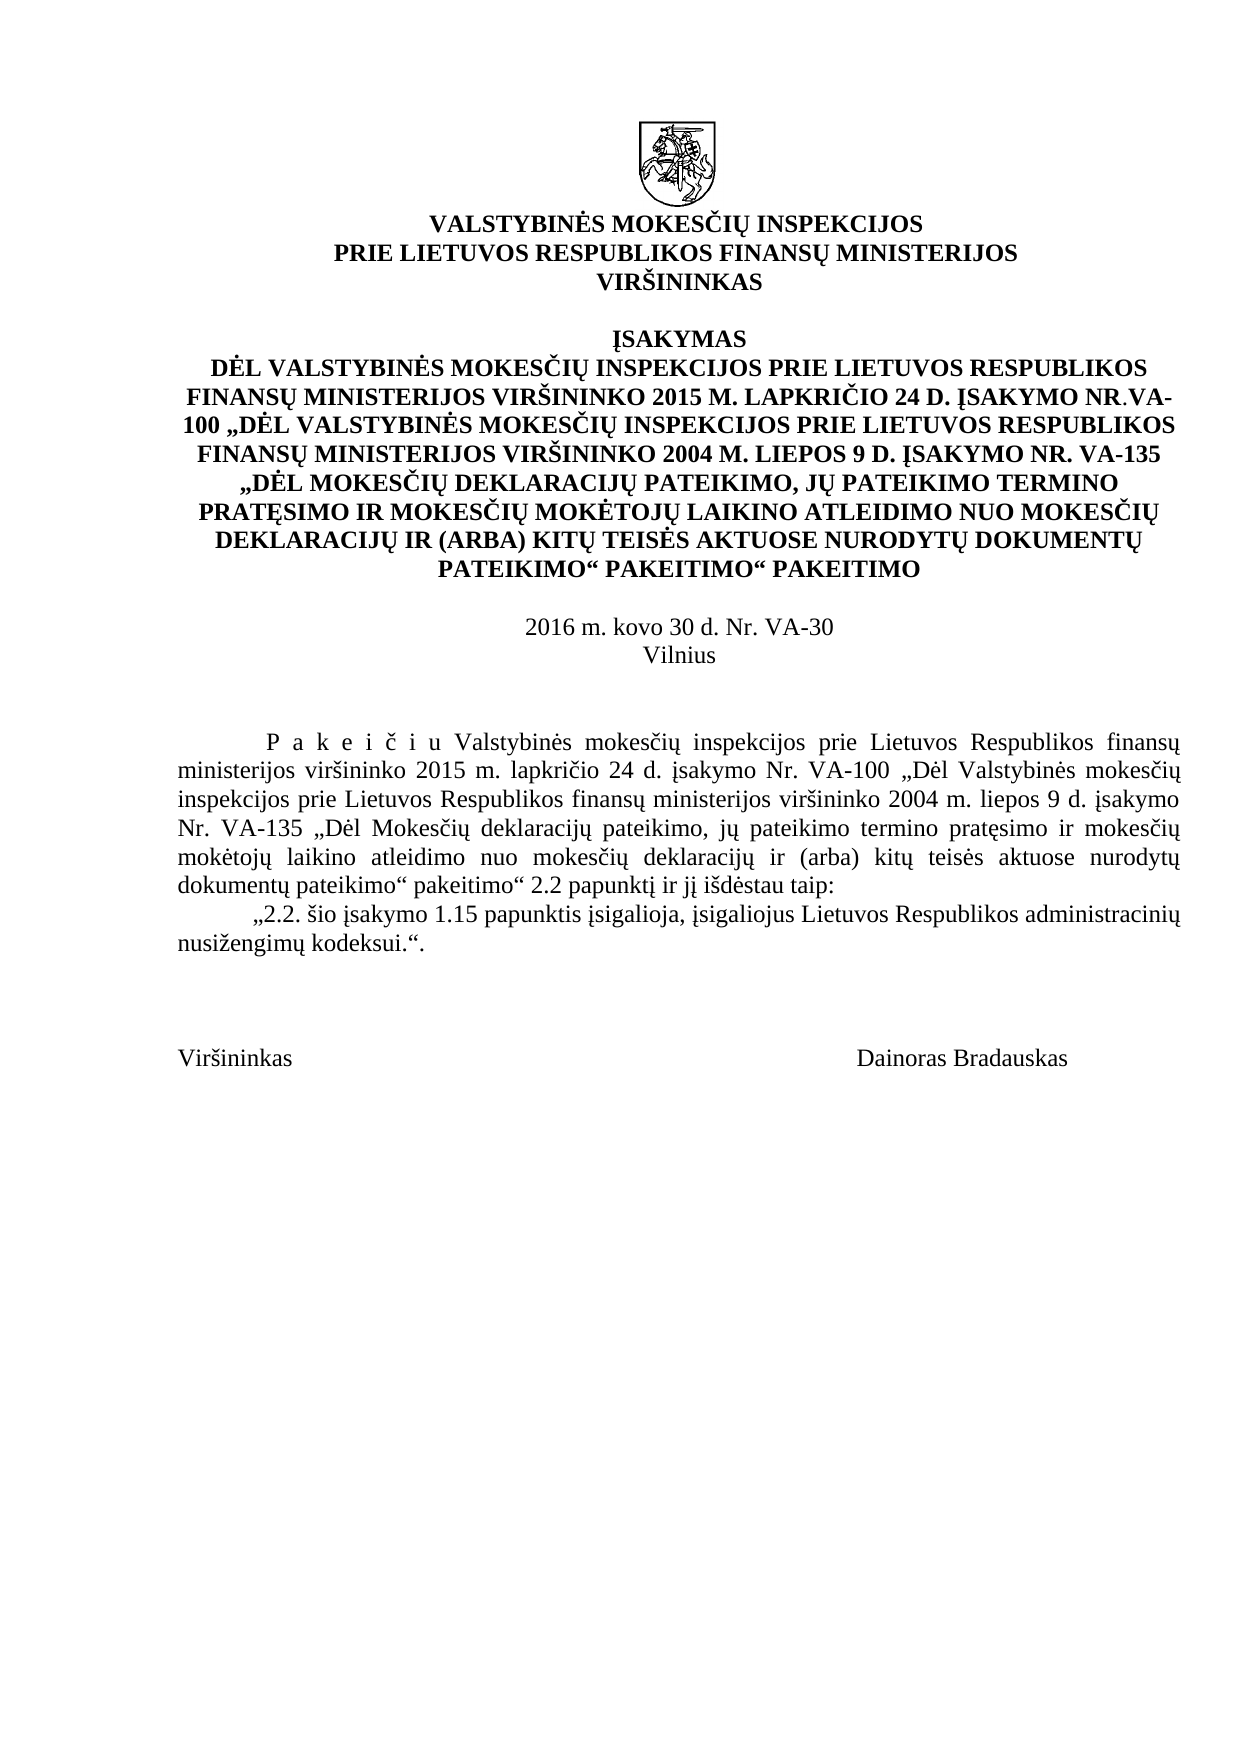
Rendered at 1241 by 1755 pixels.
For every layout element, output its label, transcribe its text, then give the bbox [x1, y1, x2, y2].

text „2.2. šio įsakymo 1.15 papunktis įsigalioja, įsigaliojus Lietuvos Respublikos administracinių nusižengimų kodeksui.“. [177, 899, 1181, 957]
text 2016 m. kovo 30 d. Nr. VA-30 [177, 612, 1181, 641]
text PRIE LIETUVOS RESPUBLIKOS FINANSŲ MINISTERIJOS [177, 238, 1181, 267]
text Viršininkas Dainoras Bradauskas [177, 1043, 1181, 1072]
text P a k e i č i u Valstybinės mokesčių inspekcijos prie Lietuvos Respublikos finansų ministerijos viršininko 2015 m. lapkričio 24 d. įsakymo Nr. VA-100 „Dėl Valstybinės mokesčių inspekcijos prie Lietuvos Respublikos finansų ministerijos viršininko 2004 m. liepos 9 d. įsakymo Nr. VA-135 „Dėl Mokesčių deklaracijų pateikimo, jų pateikimo termino pratęsimo ir mokesčių mokėtojų laikino atleidimo nuo mokesčių deklaracijų ir (arba) kitų teisės aktuose nurodytų dokumentų pateikimo“ pakeitimo“ 2.2 papunktį ir jį išdėstau taip: [177, 727, 1181, 899]
text ĮSAKYMAS [177, 324, 1181, 353]
text DĖL VALSTYBINĖS MOKESČIŲ INSPEKCIJOS PRIE LIETUVOS RESPUBLIKOS FINANSŲ MINISTERIJOS VIRŠININKO 2015 M. LAPKRIČIO 24 D. ĮSAKYMO NR.VA-100 „DĖL VALSTYBINĖS MOKESČIŲ INSPEKCIJOS PRIE LIETUVOS RESPUBLIKOS FINANSŲ MINISTERIJOS VIRŠININKO 2004 M. LIEPOS 9 D. ĮSAKYMO NR. VA-135 „DĖL MOKESČIŲ DEKLARACIJŲ PATEIKIMO, JŲ PATEIKIMO TERMINO PRATĘSIMO IR MOKESČIŲ MOKĖTOJŲ LAIKINO ATLEIDIMO NUO MOKESČIŲ DEKLARACIJŲ IR (ARBA) KITŲ TEISĖS AKTUOSE NURODYTŲ DOKUMENTŲ PATEIKIMO“ PAKEITIMO“ PAKEITIMO [177, 353, 1181, 583]
text VIRŠININKAS [177, 267, 1181, 296]
text Vilnius [177, 641, 1181, 669]
text VALSTYBINĖS MOKESČIŲ INSPEKCIJOS [177, 209, 1181, 238]
